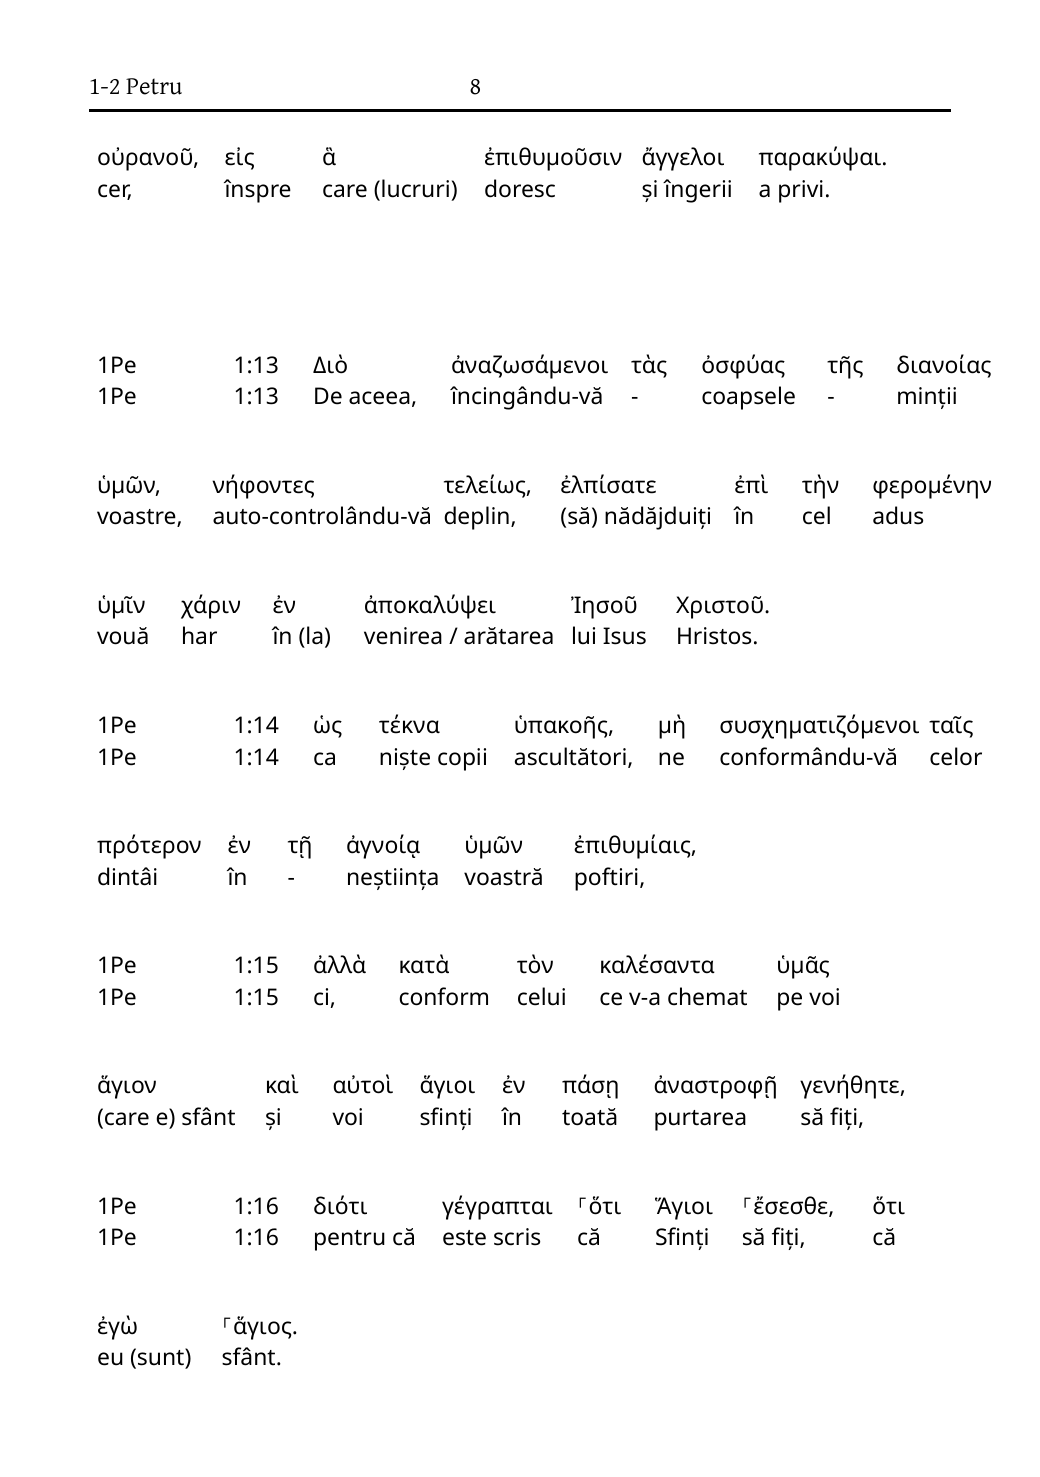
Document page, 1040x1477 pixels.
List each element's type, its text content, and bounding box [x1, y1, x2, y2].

table_cell παρακύψαι. [754, 141, 910, 172]
table_cell auto-controlându-vă [208, 500, 439, 531]
table_cell conform [394, 981, 512, 1012]
table_cell καὶ [261, 1070, 328, 1101]
table_cell deplin, [439, 500, 556, 531]
table_cell înspre [220, 173, 318, 204]
table_cell γενήθητε, [796, 1070, 925, 1101]
table_header [261, 1038, 328, 1069]
table_header [460, 798, 569, 829]
table_cell 1Pe [93, 1190, 229, 1221]
table_cell ἃ [318, 141, 480, 172]
table_cell 1:15 [229, 981, 309, 1012]
table_header [627, 318, 697, 349]
table_cell sfinți [415, 1101, 498, 1132]
table_header [93, 1279, 217, 1310]
table_cell εἰς [220, 141, 318, 172]
table_header [651, 1158, 737, 1189]
table_header [438, 1158, 573, 1189]
table_cell - [823, 380, 892, 411]
table_cell ἐπιθυμίαις, [570, 829, 712, 861]
table_cell Χριστοῦ. [672, 589, 790, 620]
table_cell că [573, 1221, 651, 1252]
table_header [649, 1038, 796, 1069]
table_cell ἀναστροφῇ [649, 1070, 796, 1101]
table_cell ἐπιθυμοῦσιν [480, 141, 637, 172]
table_cell 1Pe [93, 981, 229, 1012]
table_header [93, 558, 177, 589]
table_cell ὑμῶν, [93, 469, 208, 500]
table_header [268, 558, 359, 589]
table_header [796, 1038, 925, 1069]
table_header [738, 1158, 868, 1189]
table_cell μὴ [654, 709, 715, 740]
table_cell τὸν [513, 949, 595, 981]
table_header [573, 1158, 651, 1189]
table_cell ἅγιοι [415, 1070, 498, 1101]
table_header [309, 1158, 438, 1189]
table_header [93, 678, 229, 709]
table_cell ἐλπίσατε [556, 469, 730, 500]
table_cell τελείως, [439, 469, 556, 500]
table_header [595, 918, 772, 949]
table_cell ce v-a chemat [595, 981, 772, 1012]
table_header [309, 318, 447, 349]
table_cell Sfinți [651, 1221, 737, 1252]
table_cell cer, [93, 173, 220, 204]
table_cell (să) nădăjduiți [556, 500, 730, 531]
table_cell καλέσαντα [595, 949, 772, 981]
table_header [342, 798, 460, 829]
table_cell să fiți, [796, 1101, 925, 1132]
table_header [229, 1158, 309, 1189]
table_cell ταῖς [925, 709, 1012, 740]
table_header [730, 438, 797, 469]
table_cell διανοίας [892, 349, 1010, 380]
table_cell ὅτι [868, 1190, 929, 1221]
table_header [570, 798, 712, 829]
table_header [823, 318, 892, 349]
table_header [309, 918, 394, 949]
table_cell minții [892, 380, 1010, 411]
table_header [229, 318, 309, 349]
table_cell πάσῃ [558, 1070, 649, 1101]
table_cell a privi. [754, 173, 910, 204]
table_header [567, 558, 672, 589]
table_cell ἄγγελοι [637, 141, 754, 172]
table_cell - [627, 380, 697, 411]
table_header [868, 1158, 929, 1189]
table_cell 1:15 [229, 949, 309, 981]
table_cell ⸀ὅτι [573, 1190, 651, 1221]
table_header [715, 678, 925, 709]
table_cell lui Isus [567, 620, 672, 652]
table_header [229, 918, 309, 949]
table_cell ἅγιον [93, 1070, 261, 1101]
table_cell celor [925, 740, 1012, 772]
table_cell că [868, 1221, 929, 1252]
table_cell în [223, 861, 283, 892]
table_header [229, 678, 309, 709]
table_cell ἐν [498, 1070, 558, 1101]
table_cell cel [798, 500, 868, 531]
table_cell poftiri, [570, 861, 712, 892]
table_cell ἐν [268, 589, 359, 620]
table_cell ⸀ἅγιος. [217, 1310, 328, 1341]
table_cell 1Pe [93, 709, 229, 740]
table_cell ἀναζωσάμενοι [447, 349, 627, 380]
table_cell ca [309, 740, 374, 772]
table_cell care (lucruri) [318, 173, 480, 204]
table_cell κατὰ [394, 949, 512, 981]
table_cell în [498, 1101, 558, 1132]
table_cell har [177, 620, 268, 652]
table_cell este scris [438, 1221, 573, 1252]
table_cell 1Pe [93, 740, 229, 772]
table_cell pentru că [309, 1221, 438, 1252]
table_cell αὐτοὶ [328, 1070, 415, 1101]
table_cell pe voi [772, 981, 866, 1012]
table_cell Ἰησοῦ [567, 589, 672, 620]
table_cell τέκνα [375, 709, 509, 740]
table_header [93, 1038, 261, 1069]
table_cell coapsele [697, 380, 823, 411]
table_header [558, 1038, 649, 1069]
table_cell γέγραπται [438, 1190, 573, 1221]
table_header [394, 918, 512, 949]
table_cell διότι [309, 1190, 438, 1221]
table_header [360, 558, 567, 589]
table_cell 1:13 [229, 349, 309, 380]
table_header [223, 798, 283, 829]
table_header [439, 438, 556, 469]
table_cell ὑμῖν [93, 589, 177, 620]
table_cell συσχηματιζόμενοι [715, 709, 925, 740]
table_cell sfânt. [217, 1341, 328, 1372]
table_cell De aceea, [309, 380, 447, 411]
table_cell 1Pe [93, 380, 229, 411]
table_cell 1:14 [229, 709, 309, 740]
table_cell ὑμᾶς [772, 949, 866, 981]
table_header [93, 438, 208, 469]
table_cell 1:14 [229, 740, 309, 772]
table_header [498, 1038, 558, 1069]
table_cell χάριν [177, 589, 268, 620]
table_header [510, 678, 653, 709]
table_cell 1Pe [93, 1221, 229, 1252]
table_header [892, 318, 1010, 349]
table_header [375, 678, 509, 709]
table_cell οὐρανοῦ, [93, 141, 220, 172]
table_cell 1Pe [93, 949, 229, 981]
table_cell ὡς [309, 709, 374, 740]
table_cell Ἅγιοι [651, 1190, 737, 1221]
table_cell τῇ [283, 829, 342, 861]
table_header [513, 918, 595, 949]
table_cell ne [654, 740, 715, 772]
table_header [309, 678, 374, 709]
table_header [217, 1279, 328, 1310]
table_header [93, 798, 223, 829]
table_cell πρότερον [93, 829, 223, 861]
table_header [415, 1038, 498, 1069]
table_cell τὴν [798, 469, 868, 500]
table_cell ἐγὼ [93, 1310, 217, 1341]
table_cell toată [558, 1101, 649, 1132]
table_cell (care e) sfânt [93, 1101, 261, 1132]
table_cell ci, [309, 981, 394, 1012]
table_header [868, 438, 1012, 469]
table_cell 1Pe [93, 349, 229, 380]
table_cell τῆς [823, 349, 892, 380]
table_cell 1:13 [229, 380, 309, 411]
table_cell adus [868, 500, 1012, 531]
table_header [93, 318, 229, 349]
table_header [772, 918, 866, 949]
table_cell ⸀ἔσεσθε, [738, 1190, 868, 1221]
table_cell în [730, 500, 797, 531]
table_cell conformându-vă [715, 740, 925, 772]
table_cell să fiți, [738, 1221, 868, 1252]
table_cell vouă [93, 620, 177, 652]
table_cell ὑμῶν [460, 829, 569, 861]
table_cell dintâi [93, 861, 223, 892]
table_header [925, 678, 1012, 709]
table_cell 1:16 [229, 1221, 309, 1252]
table_cell ascultători, [510, 740, 653, 772]
table_cell - [283, 861, 342, 892]
table_cell ἀποκαλύψει [360, 589, 567, 620]
table_header [447, 318, 627, 349]
table_cell în (la) [268, 620, 359, 652]
table_cell doresc [480, 173, 637, 204]
table_header [283, 798, 342, 829]
table_header [672, 558, 790, 589]
table_header [93, 1158, 229, 1189]
table_cell și [261, 1101, 328, 1132]
table_cell Hristos. [672, 620, 790, 652]
table_header [93, 918, 229, 949]
table_cell φερομένην [868, 469, 1012, 500]
table_cell și îngerii [637, 173, 754, 204]
table_cell νήφοντες [208, 469, 439, 500]
table_header [556, 438, 730, 469]
table_cell ὀσφύας [697, 349, 823, 380]
table_cell ἀλλὰ [309, 949, 394, 981]
table_header [208, 438, 439, 469]
table_header [654, 678, 715, 709]
table_cell ὑπακοῆς, [510, 709, 653, 740]
table_header [697, 318, 823, 349]
table_cell voastre, [93, 500, 208, 531]
table_cell 1:16 [229, 1190, 309, 1221]
table_cell eu (sunt) [93, 1341, 217, 1372]
table_cell venirea / arătarea [360, 620, 567, 652]
table_cell ἐπὶ [730, 469, 797, 500]
table_cell voi [328, 1101, 415, 1132]
table_header [328, 1038, 415, 1069]
table_cell Διὸ [309, 349, 447, 380]
table_header [177, 558, 268, 589]
table_header [798, 438, 868, 469]
table_cell ἐν [223, 829, 283, 861]
table_cell voastră [460, 861, 569, 892]
table_cell încingându-vă [447, 380, 627, 411]
table_cell celui [513, 981, 595, 1012]
table_cell purtarea [649, 1101, 796, 1132]
table_cell τὰς [627, 349, 697, 380]
table_cell neștiința [342, 861, 460, 892]
table_cell niște copii [375, 740, 509, 772]
table_cell ἀγνοίᾳ [342, 829, 460, 861]
